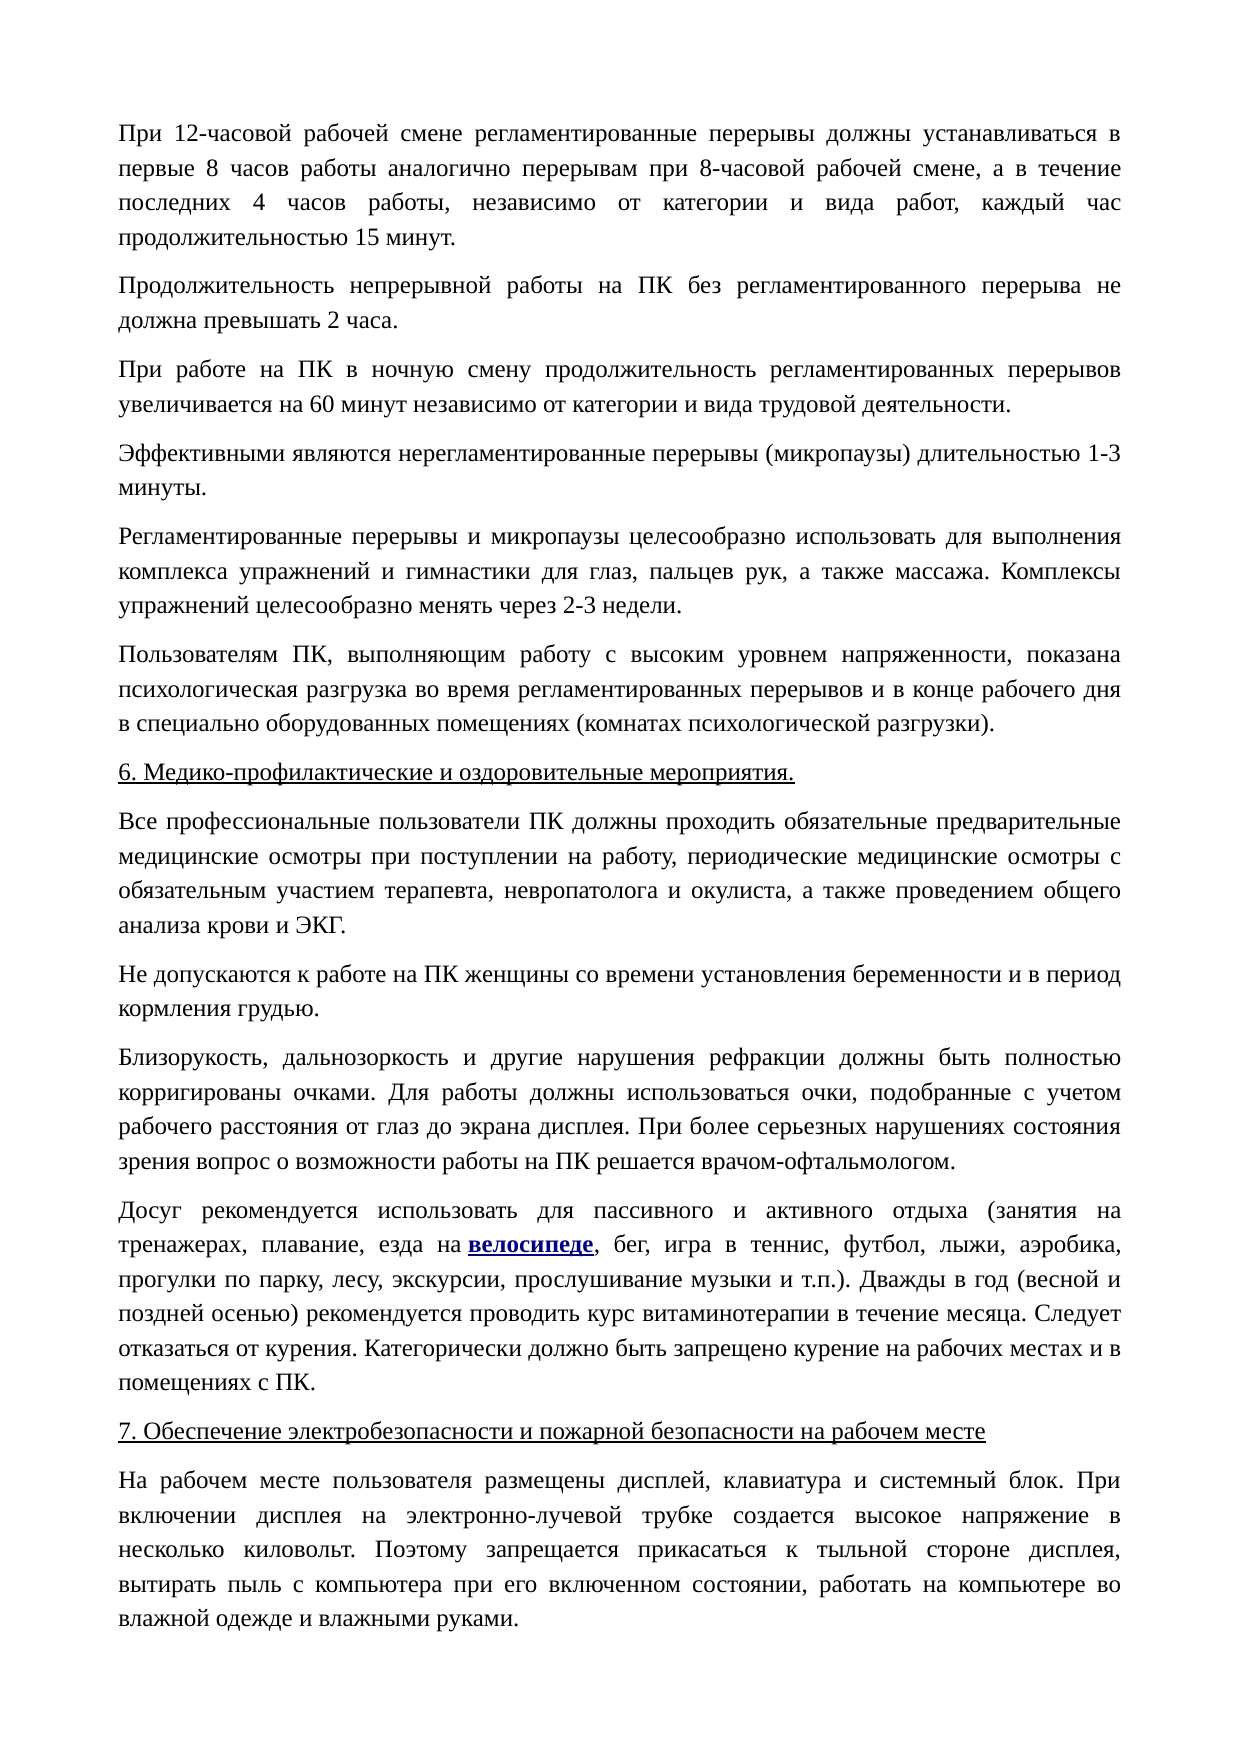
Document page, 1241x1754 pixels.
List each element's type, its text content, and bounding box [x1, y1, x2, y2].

text Близорукость, дальнозоркость и другие нарушения рефракции должны быть полностью корригированы очками. Для работы должны использоваться очки, подобранные с учетом рабочего расстояния от глаз до экрана дисплея. При более серьезных нарушениях состояния зрения вопрос о возможности работы на ПК решается врачом-офтальмологом. [118, 1042, 1122, 1174]
text Регламентированные перерывы и микропаузы целесообразно использовать для выполнения комплекса упражнений и гимнастики для глаз, пальцев рук, а также массажа. Комплексы упражнений целесообразно менять через 2-3 недели. [118, 521, 1122, 619]
text 6. Медико-профилактические и оздоровительные мероприятия. [118, 757, 1122, 786]
text Все профессиональные пользователи ПК должны проходить обязательные предварительные медицинские осмотры при поступлении на работу, периодические медицинские осмотры с обязательным участием терапевта, невропатолога и окулиста, а также проведением общего анализа крови и ЭКГ. [118, 806, 1122, 938]
text При 12-часовой рабочей смене регламентированные перерывы должны устанавливаться в первые 8 часов работы аналогично перерывам при 8-часовой рабочей смене, а в течение последних 4 часов работы, независимо от категории и вида работ, каждый час продолжительностью 15 минут. [118, 118, 1122, 250]
text Не допускаются к работе на ПК женщины со времени установления беременности и в период кормления грудью. [118, 959, 1122, 1022]
text 7. Обеспечение электробезопасности и пожарной безопасности на рабочем месте [118, 1416, 1122, 1445]
text Эффективными являются нерегламентированные перерывы (микропаузы) длительностью 1-3 минуты. [118, 438, 1122, 501]
text Досуг рекомендуется использовать для пассивного и активного отдыха (занятия на тренажерах, плавание, езда на велосипеде, бег, игра в теннис, футбол, лыжи, аэробика, прогулки по парку, лесу, экскурсии, прослушивание музыки и т.п.). Дважды в год (весной и поздней осенью) рекомендуется проводить курс витаминотерапии в течение месяца. Следует отказаться от курения. Категорически должно быть запрещено курение на рабочих местах и в помещениях с ПК. [118, 1195, 1122, 1396]
text На рабочем месте пользователя размещены дисплей, клавиатура и системный блок. При включении дисплея на электронно-лучевой трубке создается высокое напряжение в несколько киловольт. Поэтому запрещается прикасаться к тыльной стороне дисплея, вытирать пыль с компьютера при его включенном состоянии, работать на компьютере во влажной одежде и влажными руками. [118, 1465, 1122, 1632]
text Продолжительность непрерывной работы на ПК без регламентированного перерыва не должна превышать 2 часа. [118, 271, 1122, 334]
text Пользователям ПК, выполняющим работу с высоким уровнем напряженности, показана психологическая разгрузка во время регламентированных перерывов и в конце рабочего дня в специально оборудованных помещениях (комнатах психологической разгрузки). [118, 639, 1122, 737]
text При работе на ПК в ночную смену продолжительность регламентированных перерывов увеличивается на 60 минут независимо от категории и вида трудовой деятельности. [118, 354, 1122, 417]
